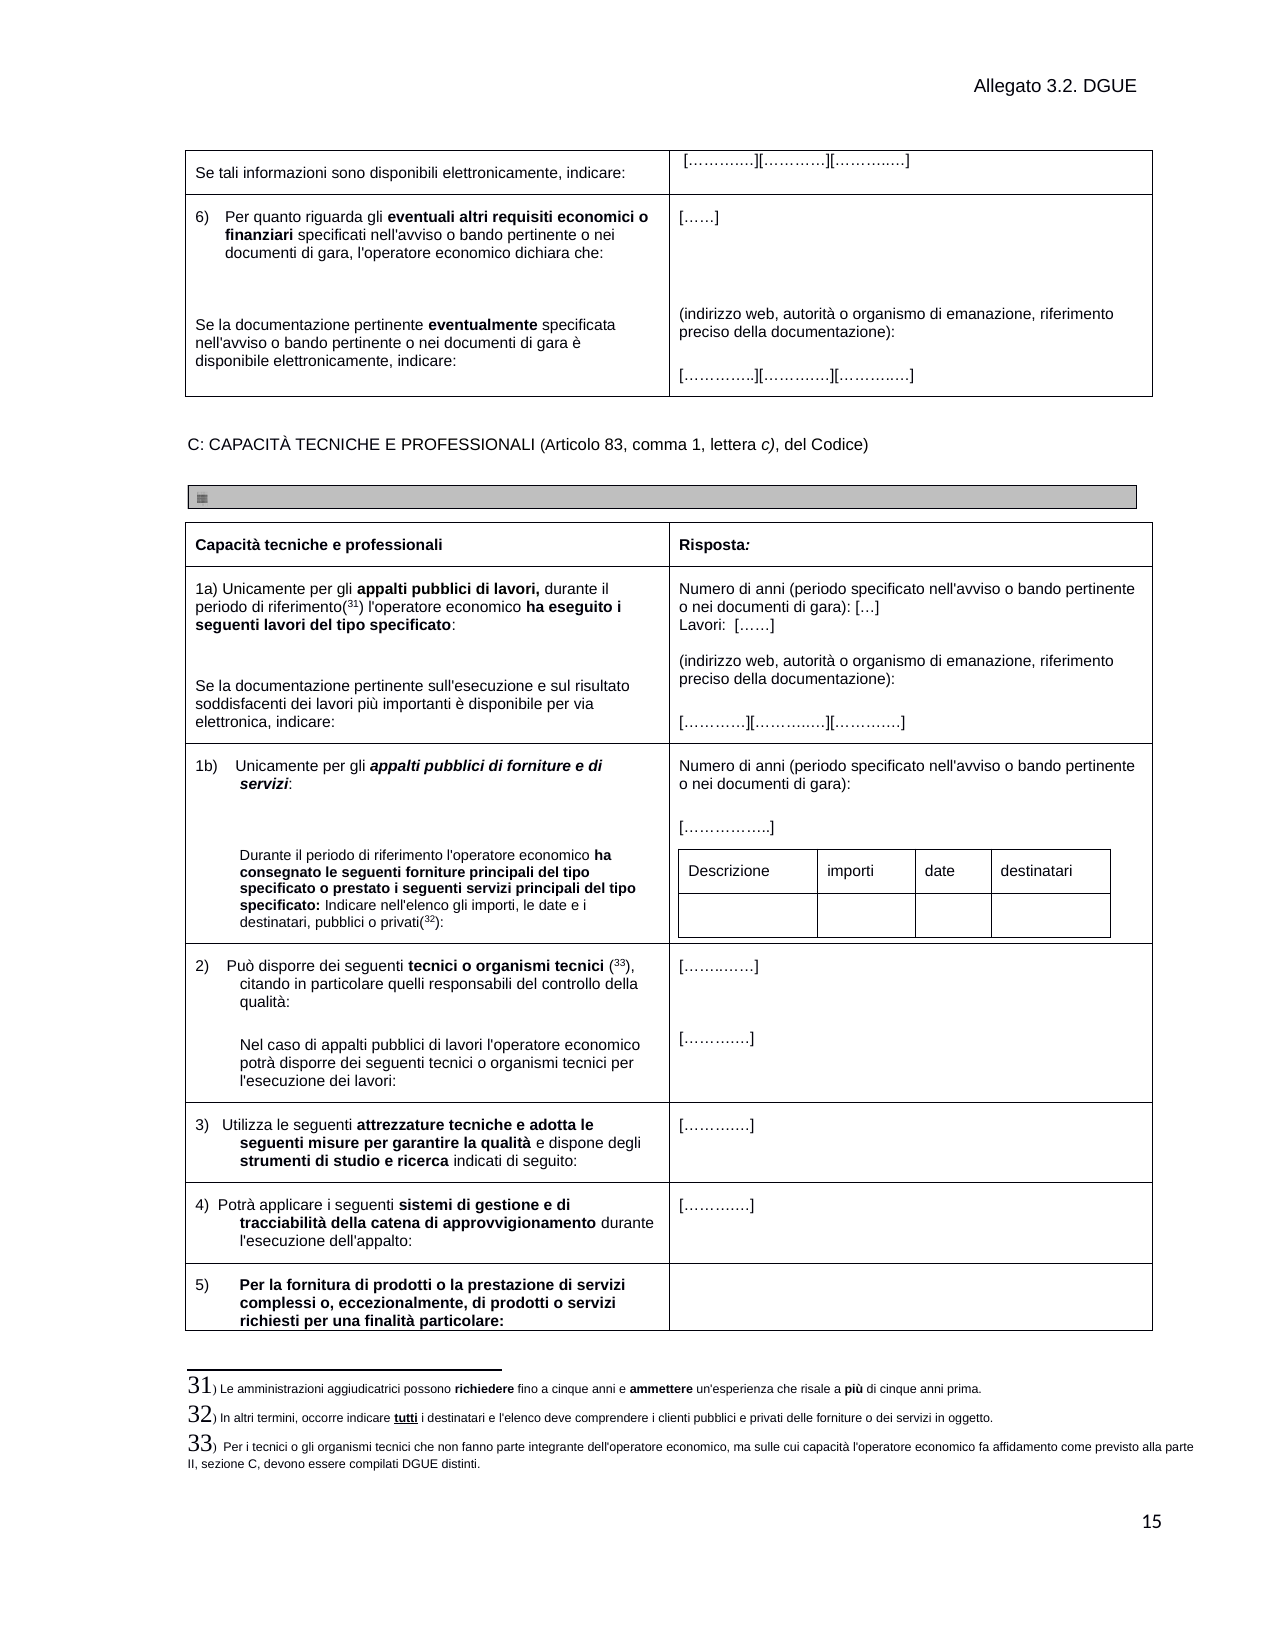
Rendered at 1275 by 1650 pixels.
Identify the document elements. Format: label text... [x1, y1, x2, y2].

table_cell Se tali informazioni sono disponibili elettronicamente, indicare: [186, 151, 669, 194]
table_cell [818, 894, 915, 937]
table_cell 3) Utilizza le seguenti attrezzature tecniche e adotta le seguenti misure per garantire la qualità e dispone degli strumenti di studio e ricerca indicati di seguito: [186, 1103, 669, 1182]
table_header Descrizione [679, 850, 817, 892]
table_cell 2) Può disporre dei seguenti tecnici o organismi tecnici (), citando in particolare quelli responsabili del controllo della qualità: Nel caso di appalti pubblici di lavori l'operatore economico potrà disporre dei seguenti tecnici o organismi tecnici per l'esecuzione dei lavori: [186, 944, 669, 1102]
table_header importi [818, 850, 915, 892]
title C: Capacità tecniche e professionali (Articolo 83, comma 1, lettera c), del Codice) [187, 434, 1137, 454]
table_header destinatari [992, 850, 1110, 892]
table_cell [670, 1264, 1152, 1330]
table_cell [……….…] [670, 1103, 1152, 1182]
table_cell [992, 894, 1110, 937]
table_cell [……..……] [……….…] [670, 944, 1152, 1102]
table_cell [679, 894, 817, 937]
text Tale Sezione è da compilare solo se le informazioni sono state richieste espressamente dall’amministrazione aggiudicatrice o dall’ente aggiudicatore nell’avviso o bando pertinente o nei documenti di gara. [189, 486, 1136, 508]
table_cell Numero di anni (periodo specificato nell'avviso o bando pertinente o nei documenti di gara): […] Lavori: [……] (indirizzo web, autorità o organismo di emanazione, riferimento preciso della documentazione): […………][………..…][……….…] [670, 567, 1152, 743]
table_cell [……….…] [670, 1183, 1152, 1262]
table_cell [……….…][…………][………..…] [670, 151, 1152, 194]
table_cell Numero di anni (periodo specificato nell'avviso o bando pertinente o nei documenti di gara): [……………..] [670, 744, 1152, 943]
table_header Capacità tecniche e professionali [186, 523, 669, 566]
table_header Risposta: [670, 523, 1152, 566]
table_cell 1b) Unicamente per gli appalti pubblici di forniture e di servizi: Durante il periodo di riferimento l'operatore economico ha consegnato le seguenti forniture principali del tipo specificato o prestato i seguenti servizi principali del tipo specificato: Indicare nell'elenco gli importi, le date e i destinatari, pubblici o privati(): [186, 744, 669, 943]
table_cell 1a) Unicamente per gli appalti pubblici di lavori, durante il periodo di riferimento() l'operatore economico ha eseguito i seguenti lavori del tipo specificato: Se la documentazione pertinente sull'esecuzione e sul risultato soddisfacenti dei lavori più importanti è disponibile per via elettronica, indicare: [186, 567, 669, 743]
table_cell [916, 894, 991, 937]
table_cell Per quanto riguarda gli eventuali altri requisiti economici o finanziari specificati nell'avviso o bando pertinente o nei documenti di gara, l'operatore economico dichiara che: Se la documentazione pertinente eventualmente specificata nell'avviso o bando pertinente o nei documenti di gara è disponibile elettronicamente, indicare: [186, 195, 669, 396]
table_cell 4) Potrà applicare i seguenti sistemi di gestione e di tracciabilità della catena di approvvigionamento durante l'esecuzione dell'appalto: [186, 1183, 669, 1262]
table_cell 5) Per la fornitura di prodotti o la prestazione di servizi complessi o, eccezionalmente, di prodotti o servizi richiesti per una finalità particolare: [186, 1264, 669, 1330]
table_header date [916, 850, 991, 892]
table_cell [……] (indirizzo web, autorità o organismo di emanazione, riferimento preciso della documentazione): […………..][……….…][………..…] [670, 195, 1152, 396]
